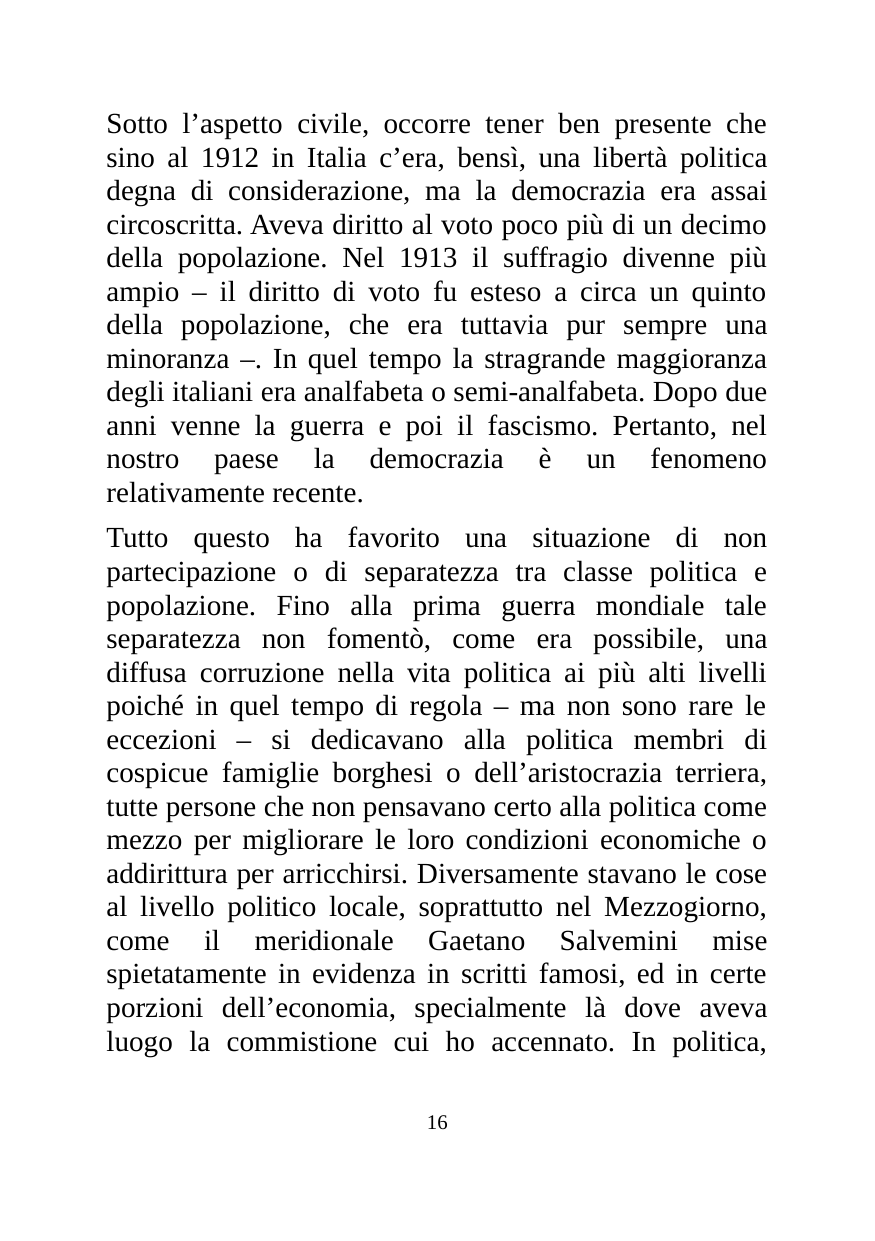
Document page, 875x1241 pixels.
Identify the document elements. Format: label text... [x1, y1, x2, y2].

text Sotto l’aspetto civile, occorre tener ben presente che sino al 1912 in Italia c’era, bensì, una libertà politica degna di considerazione, ma la democrazia era assai circoscritta. Aveva diritto al voto poco più di un decimo della popolazione. Nel 1913 il suffragio divenne più ampio – il diritto di voto fu esteso a circa un quinto della popolazione, che era tuttavia pur sempre una minoranza –. In quel tempo la stragrande maggioranza degli italiani era analfabeta o semi-analfabeta. Dopo due anni venne la guerra e poi il fascismo. Pertanto, nel nostro paese la democrazia è un fenomeno relativamente recente. [106, 106, 768, 509]
text Tutto questo ha favorito una situazione di non partecipazione o di separatezza tra classe politica e popolazione. Fino alla prima guerra mondiale tale separatezza non fomentò, come era possibile, una diffusa corruzione nella vita politica ai più alti livelli poiché in quel tempo di regola – ma non sono rare le eccezioni – si dedicavano alla politica membri di cospicue famiglie borghesi o dell’aristocrazia terriera, tutte persone che non pensavano certo alla politica come mezzo per migliorare le loro condizioni economiche o addirittura per arricchirsi. Diversamente stavano le cose al livello politico locale, soprattutto nel Mezzogiorno, come il meridionale Gaetano Salvemini mise spietatamente in evidenza in scritti famosi, ed in certe porzioni dell’economia, specialmente là dove aveva luogo la commistione cui ho accennato. In politica, [106, 521, 768, 1057]
